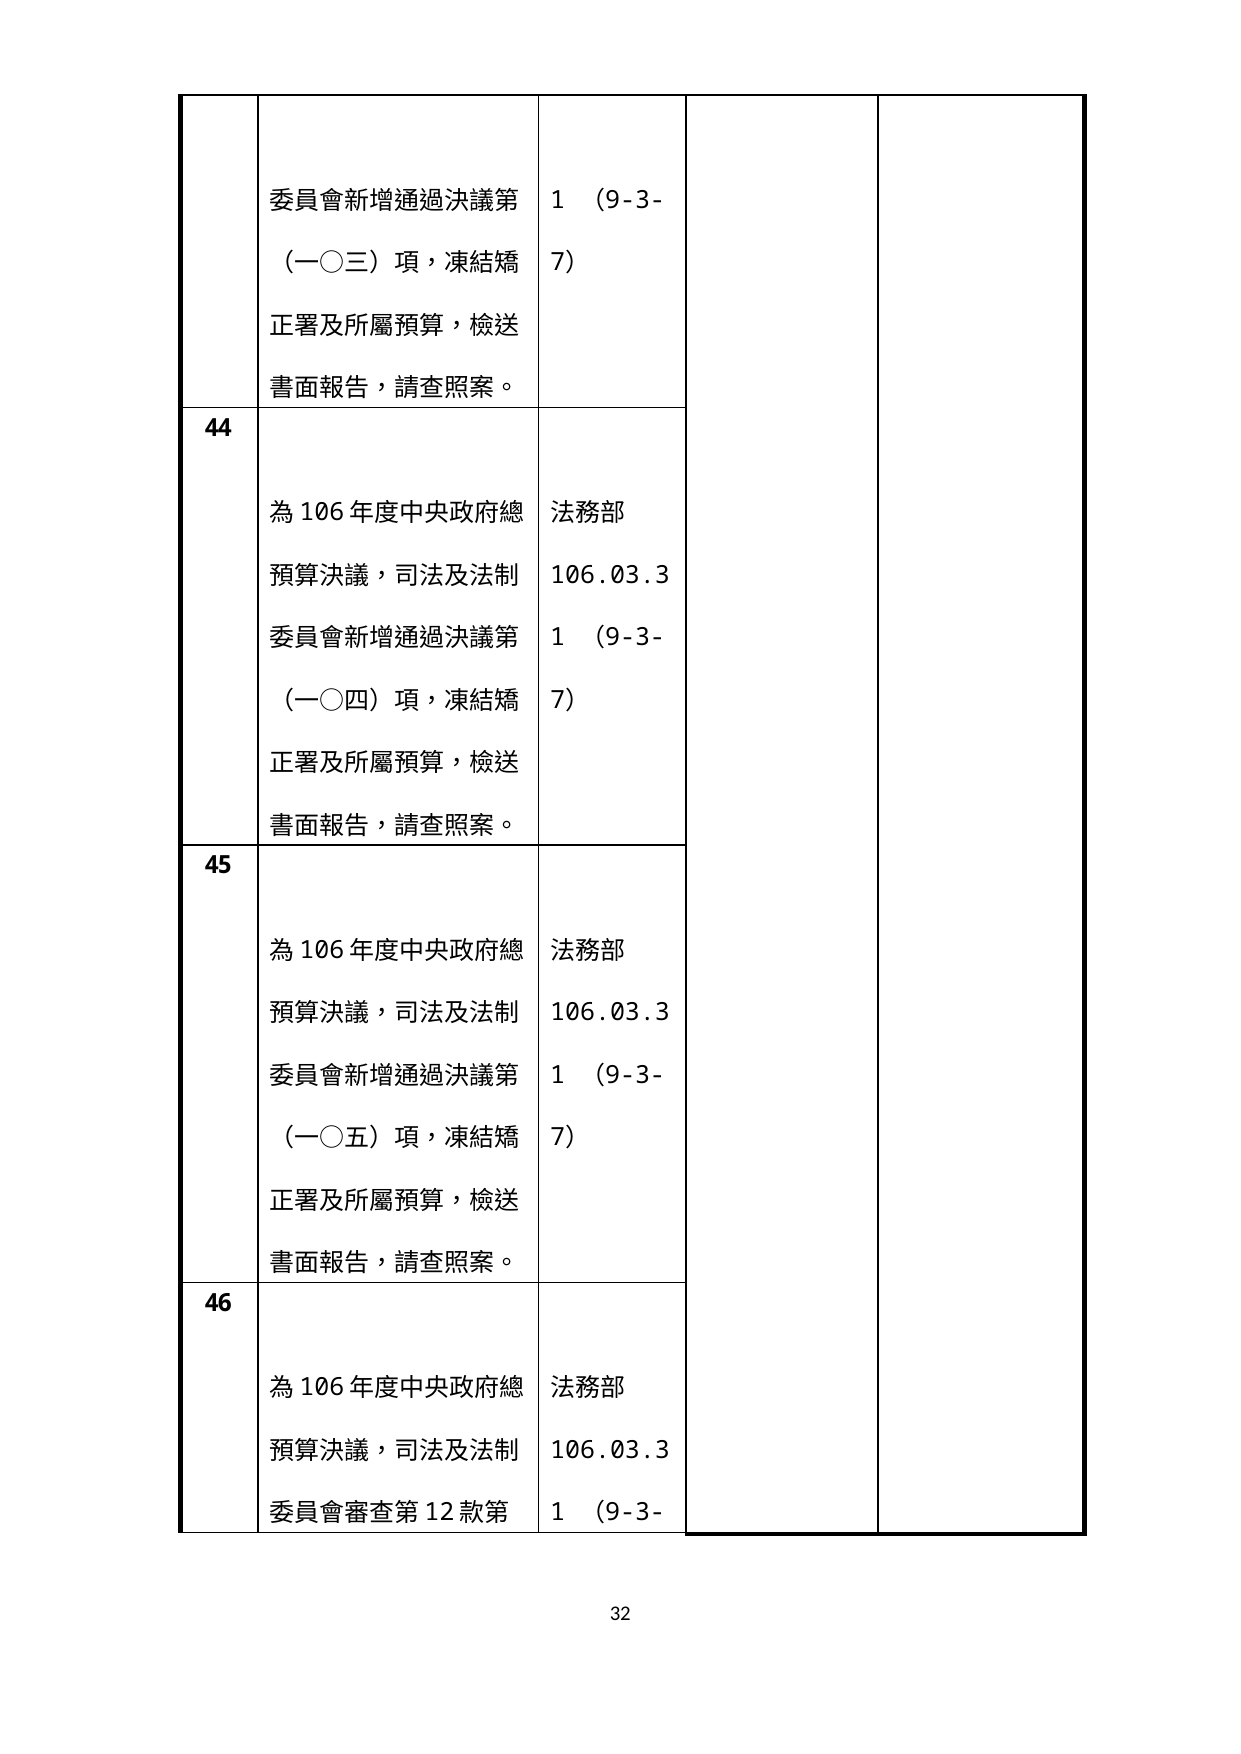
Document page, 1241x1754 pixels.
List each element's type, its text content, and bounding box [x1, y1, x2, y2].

table_cell 1 （9-3-7） [539, 96, 685, 407]
table_cell 45 [183, 846, 257, 1282]
table_cell 委員會新增通過決議第（一○三）項，凍結矯正署及所屬預算，檢送書面報告，請查照案。 [259, 96, 538, 407]
table_cell 44 [183, 408, 257, 844]
table_cell [687, 96, 877, 1532]
table_cell 為106年度中央政府總預算決議，司法及法制委員會新增通過決議第（一○五）項，凍結矯正署及所屬預算，檢送書面報告，請查照案。 [259, 846, 538, 1282]
table_cell [879, 96, 1082, 1532]
table_cell 法務部 106.03.31 （9-3-7） [539, 846, 685, 1282]
table_cell 法務部 106.03.31 （9-3- [539, 1283, 685, 1532]
table_cell 為106年度中央政府總預算決議，司法及法制委員會審查第12款第 [259, 1283, 538, 1532]
table_cell 46 [183, 1283, 257, 1532]
table_cell [183, 96, 257, 407]
table_cell 為106年度中央政府總預算決議，司法及法制委員會新增通過決議第（一○四）項，凍結矯正署及所屬預算，檢送書面報告，請查照案。 [259, 408, 538, 844]
table_cell 法務部 106.03.31 （9-3-7） [539, 408, 685, 844]
